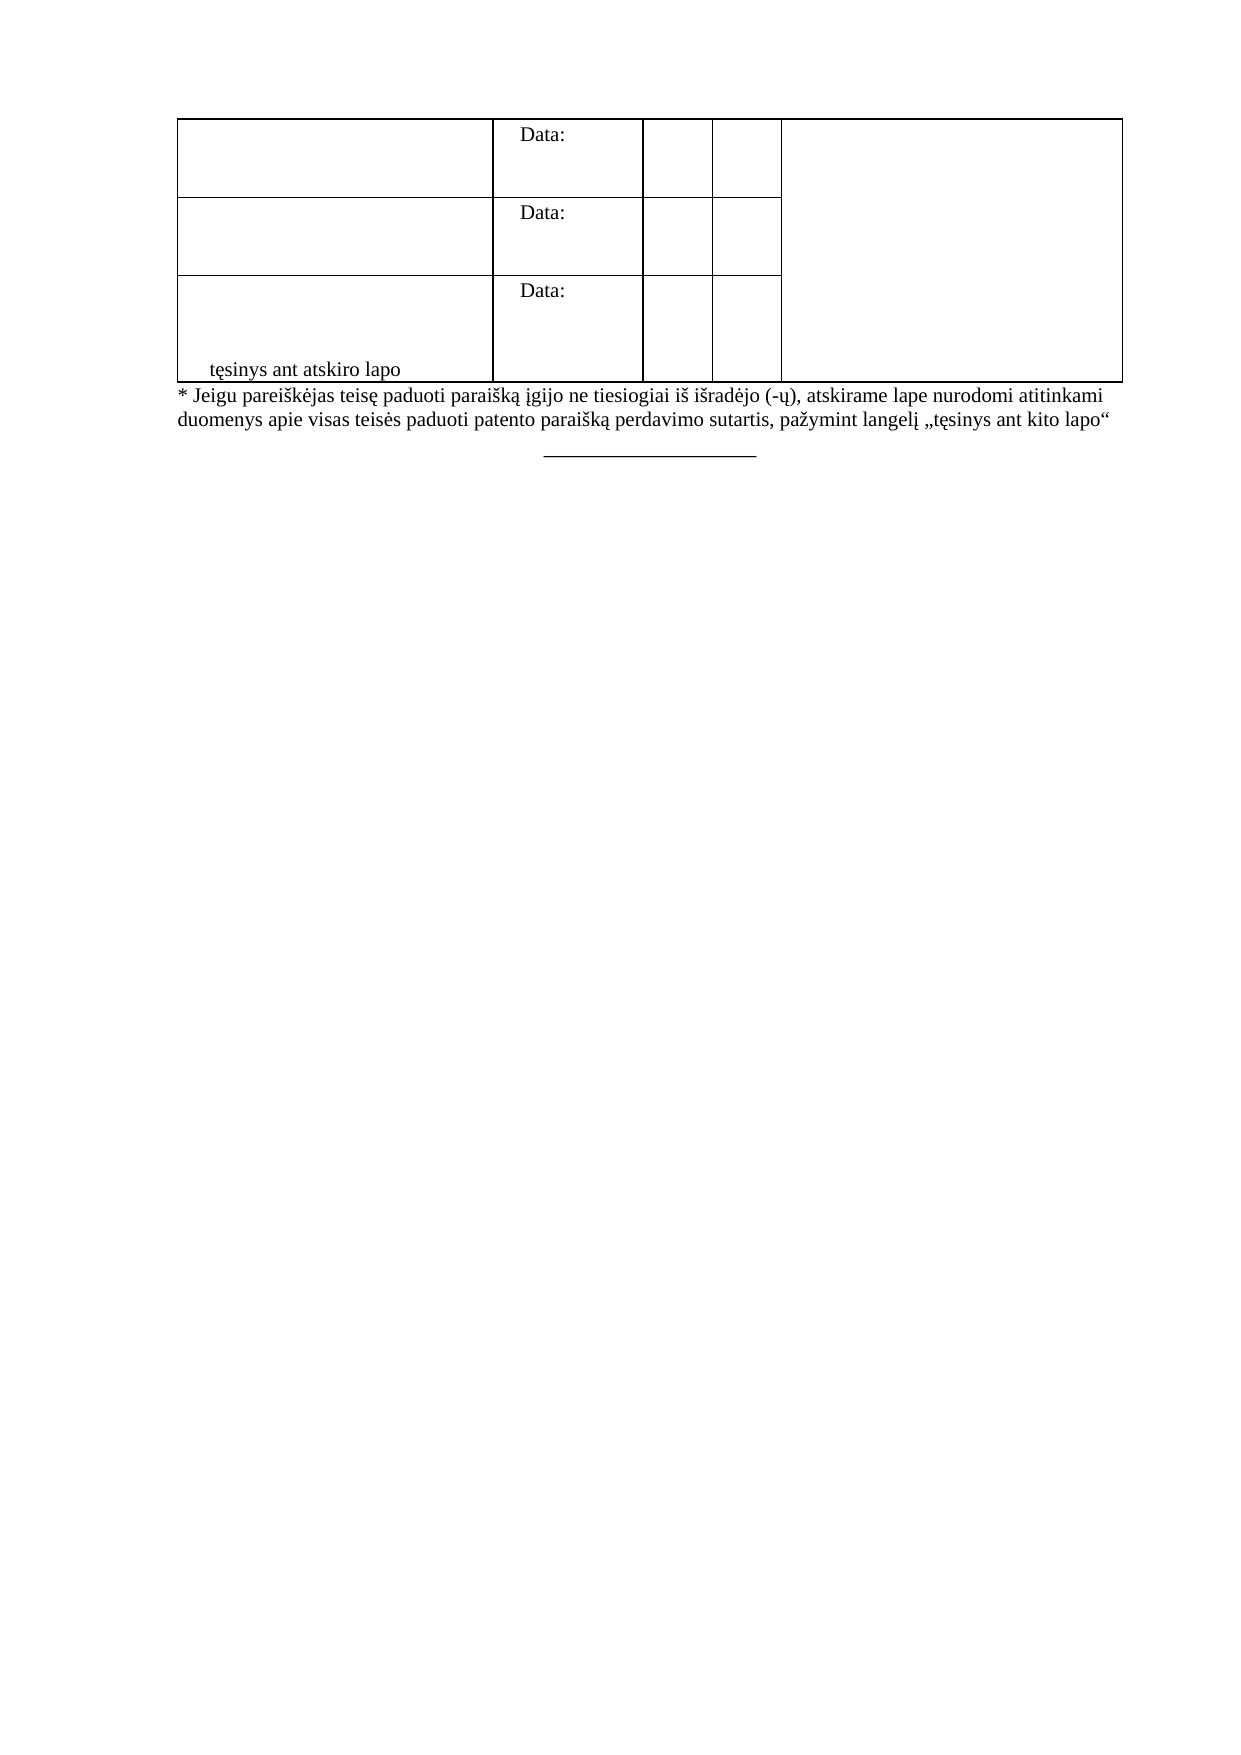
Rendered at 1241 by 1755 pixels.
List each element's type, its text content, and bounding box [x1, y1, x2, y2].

table_cell [] Data: [494, 120, 642, 196]
table_cell [178, 276, 492, 353]
table_cell [178, 198, 492, 275]
table_cell [] tęsinys ant atskiro lapo [178, 353, 492, 381]
table_cell [] Data: [494, 198, 642, 275]
table_cell [713, 353, 781, 381]
table_cell [] [713, 120, 781, 196]
table_cell [] [644, 276, 712, 353]
table_cell [782, 120, 1122, 381]
table_cell [] [713, 276, 781, 353]
table_cell [] [644, 120, 712, 196]
table_cell [] [644, 198, 712, 275]
table_cell [] Data: [494, 276, 642, 353]
table_cell [178, 120, 492, 196]
table_cell [494, 353, 642, 381]
table_cell [644, 353, 712, 381]
table_cell [] [713, 198, 781, 275]
text _________________ [177, 431, 1122, 459]
text * Jeigu pareiškėjas teisę paduoti paraišką įgijo ne tiesiogiai iš išradėjo (-ų), atskirame lape nurodomi atitinkami duomenys apie visas teisės paduoti patento paraišką perdavimo sutartis, pažymint langelį „tęsinys ant kito lapo“ [177, 383, 1122, 431]
